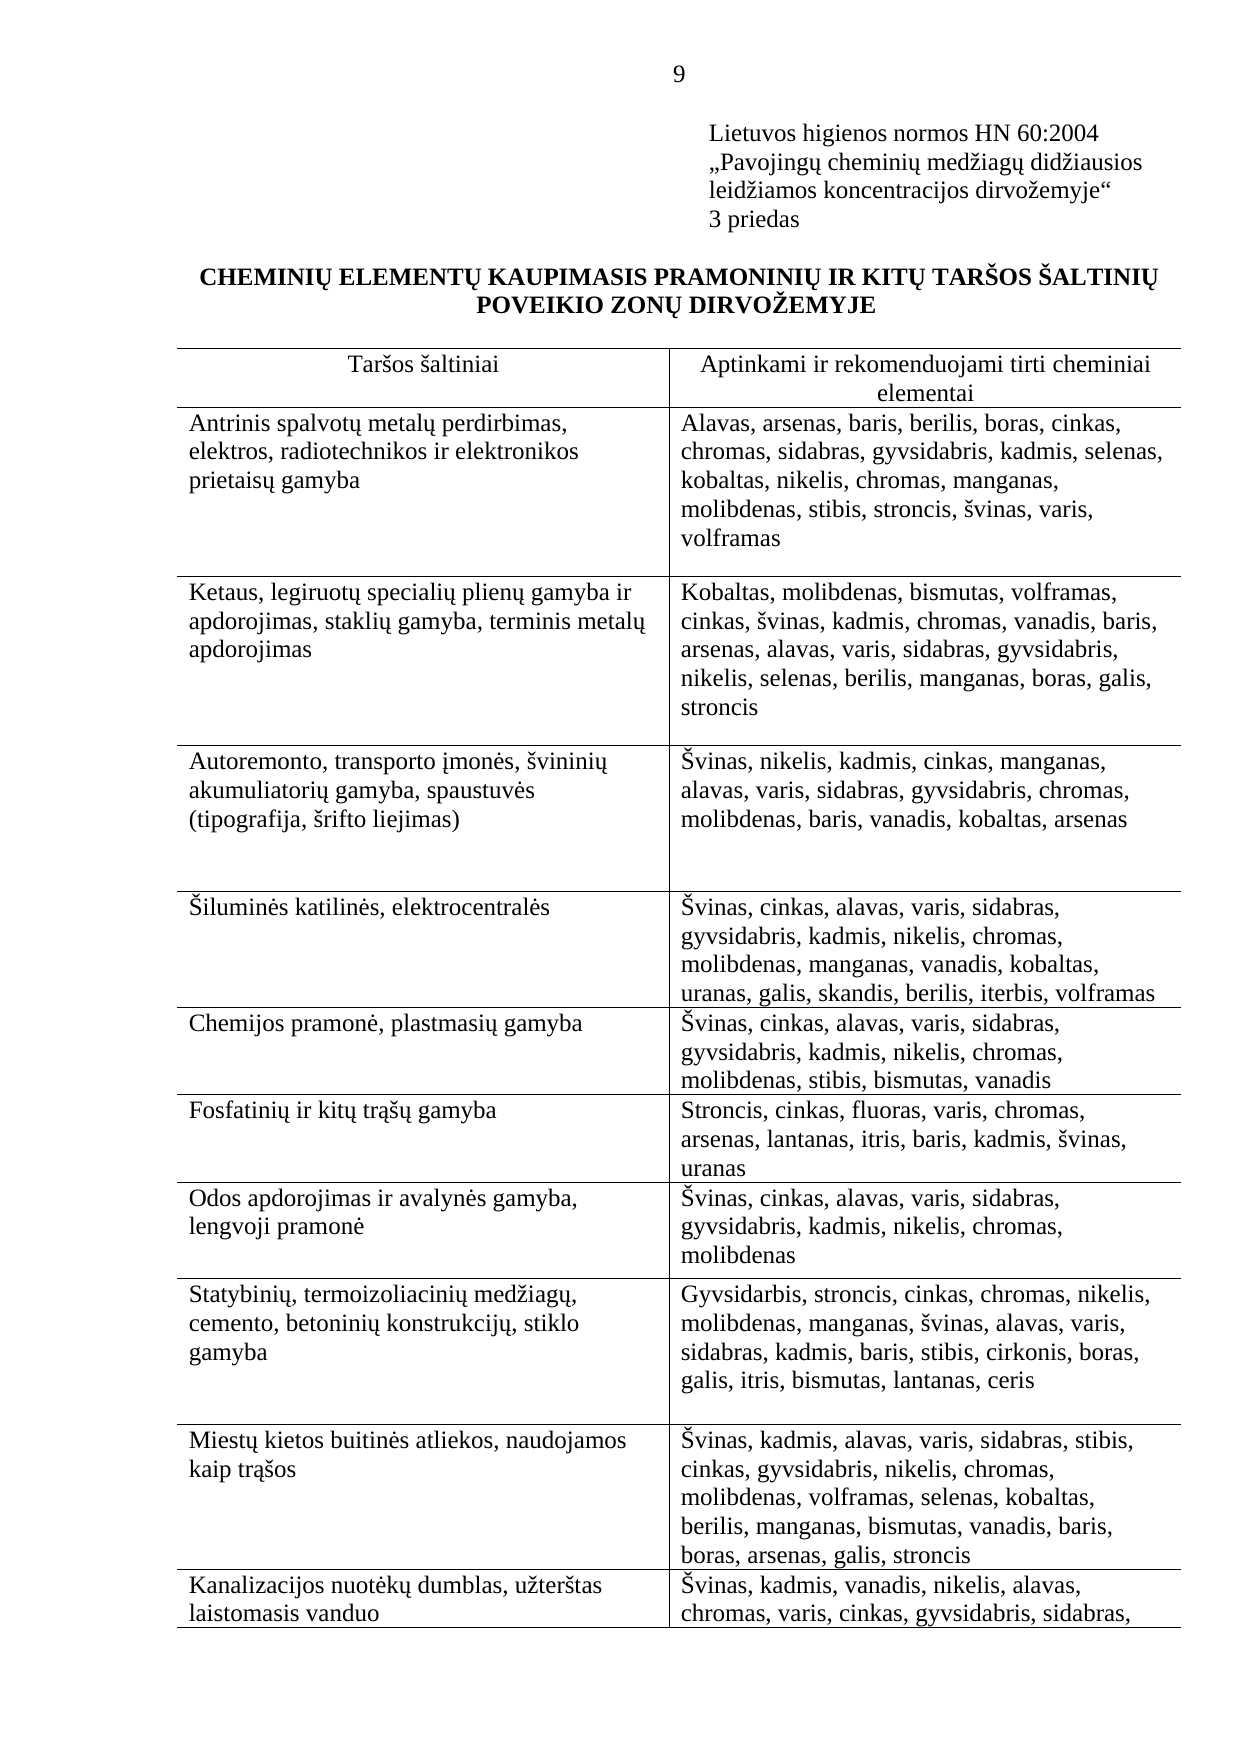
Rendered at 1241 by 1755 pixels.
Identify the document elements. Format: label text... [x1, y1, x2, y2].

table_cell Miestų kietos buitinės atliekos, naudojamos kaip trąšos [177, 1425, 669, 1569]
table_cell Kobaltas, molibdenas, bismutas, volframas, cinkas, švinas, kadmis, chromas, vanadis, baris, arsenas, alavas, varis, sidabras, gyvsidabris, nikelis, selenas, berilis, manganas, boras, galis, stroncis [670, 577, 1181, 745]
text 3 priedas [177, 204, 1181, 233]
table_cell Chemijos pramonė, plastmasių gamyba [177, 1008, 669, 1094]
table_header Aptinkami ir rekomenduojami tirti cheminiai elementai [670, 349, 1181, 407]
table_cell Statybinių, termoizoliacinių medžiagų, cemento, betoninių konstrukcijų, stiklo gamyba [177, 1279, 669, 1424]
table_cell Švinas, cinkas, alavas, varis, sidabras, gyvsidabris, kadmis, nikelis, chromas, molibdenas [670, 1183, 1181, 1278]
text Lietuvos higienos normos HN 60:2004 [709, 118, 1181, 147]
table_cell Autoremonto, transporto įmonės, švininių akumuliatorių gamyba, spaustuvės (tipografija, šrifto liejimas) [177, 746, 669, 891]
table_cell Švinas, cinkas, alavas, varis, sidabras, gyvsidabris, kadmis, nikelis, chromas, molibdenas, manganas, vanadis, kobaltas, uranas, galis, skandis, berilis, iterbis, volframas [670, 892, 1181, 1007]
table_cell Šiluminės katilinės, elektrocentralės [177, 892, 669, 1007]
table_cell Odos apdorojimas ir avalynės gamyba, lengvoji pramonė [177, 1183, 669, 1278]
table_cell Antrinis spalvotų metalų perdirbimas, elektros, radiotechnikos ir elektronikos prietaisų gamyba [177, 408, 669, 576]
table_header Taršos šaltiniai [177, 349, 669, 407]
table_cell Švinas, kadmis, alavas, varis, sidabras, stibis, cinkas, gyvsidabris, nikelis, chromas, molibdenas, volframas, selenas, kobaltas, berilis, manganas, bismutas, vanadis, baris, boras, arsenas, galis, stroncis [670, 1425, 1181, 1569]
text leidžiamos koncentracijos dirvožemyje“ [177, 176, 1181, 204]
table_cell Alavas, arsenas, baris, berilis, boras, cinkas, chromas, sidabras, gyvsidabris, kadmis, selenas, kobaltas, nikelis, chromas, manganas, molibdenas, stibis, stroncis, švinas, varis, volframas [670, 408, 1181, 576]
table_cell Kanalizacijos nuotėkų dumblas, užterštas laistomasis vanduo [177, 1570, 669, 1627]
table_cell Švinas, kadmis, vanadis, nikelis, alavas, chromas, varis, cinkas, gyvsidabris, sidabras, [670, 1570, 1181, 1627]
table_cell Švinas, nikelis, kadmis, cinkas, manganas, alavas, varis, sidabras, gyvsidabris, chromas, molibdenas, baris, vanadis, kobaltas, arsenas [670, 746, 1181, 891]
table_cell Gyvsidarbis, stroncis, cinkas, chromas, nikelis, molibdenas, manganas, švinas, alavas, varis, sidabras, kadmis, baris, stibis, cirkonis, boras, galis, itris, bismutas, lantanas, ceris [670, 1279, 1181, 1424]
table_cell Fosfatinių ir kitų trąšų gamyba [177, 1095, 669, 1182]
text CHEMINIŲ ELEMENTŲ KAUPIMASIS PRAMONINIŲ IR KITŲ TARŠOS ŠALTINIŲ POVEIKIO ZONŲ DIRVOŽEMYJE [177, 262, 1181, 319]
table_cell Ketaus, legiruotų specialių plienų gamyba ir apdorojimas, staklių gamyba, terminis metalų apdorojimas [177, 577, 669, 745]
table_cell Švinas, cinkas, alavas, varis, sidabras, gyvsidabris, kadmis, nikelis, chromas, molibdenas, stibis, bismutas, vanadis [670, 1008, 1181, 1094]
table_cell Stroncis, cinkas, fluoras, varis, chromas, arsenas, lantanas, itris, baris, kadmis, švinas, uranas [670, 1095, 1181, 1182]
text „Pavojingų cheminių medžiagų didžiausios [177, 147, 1181, 176]
